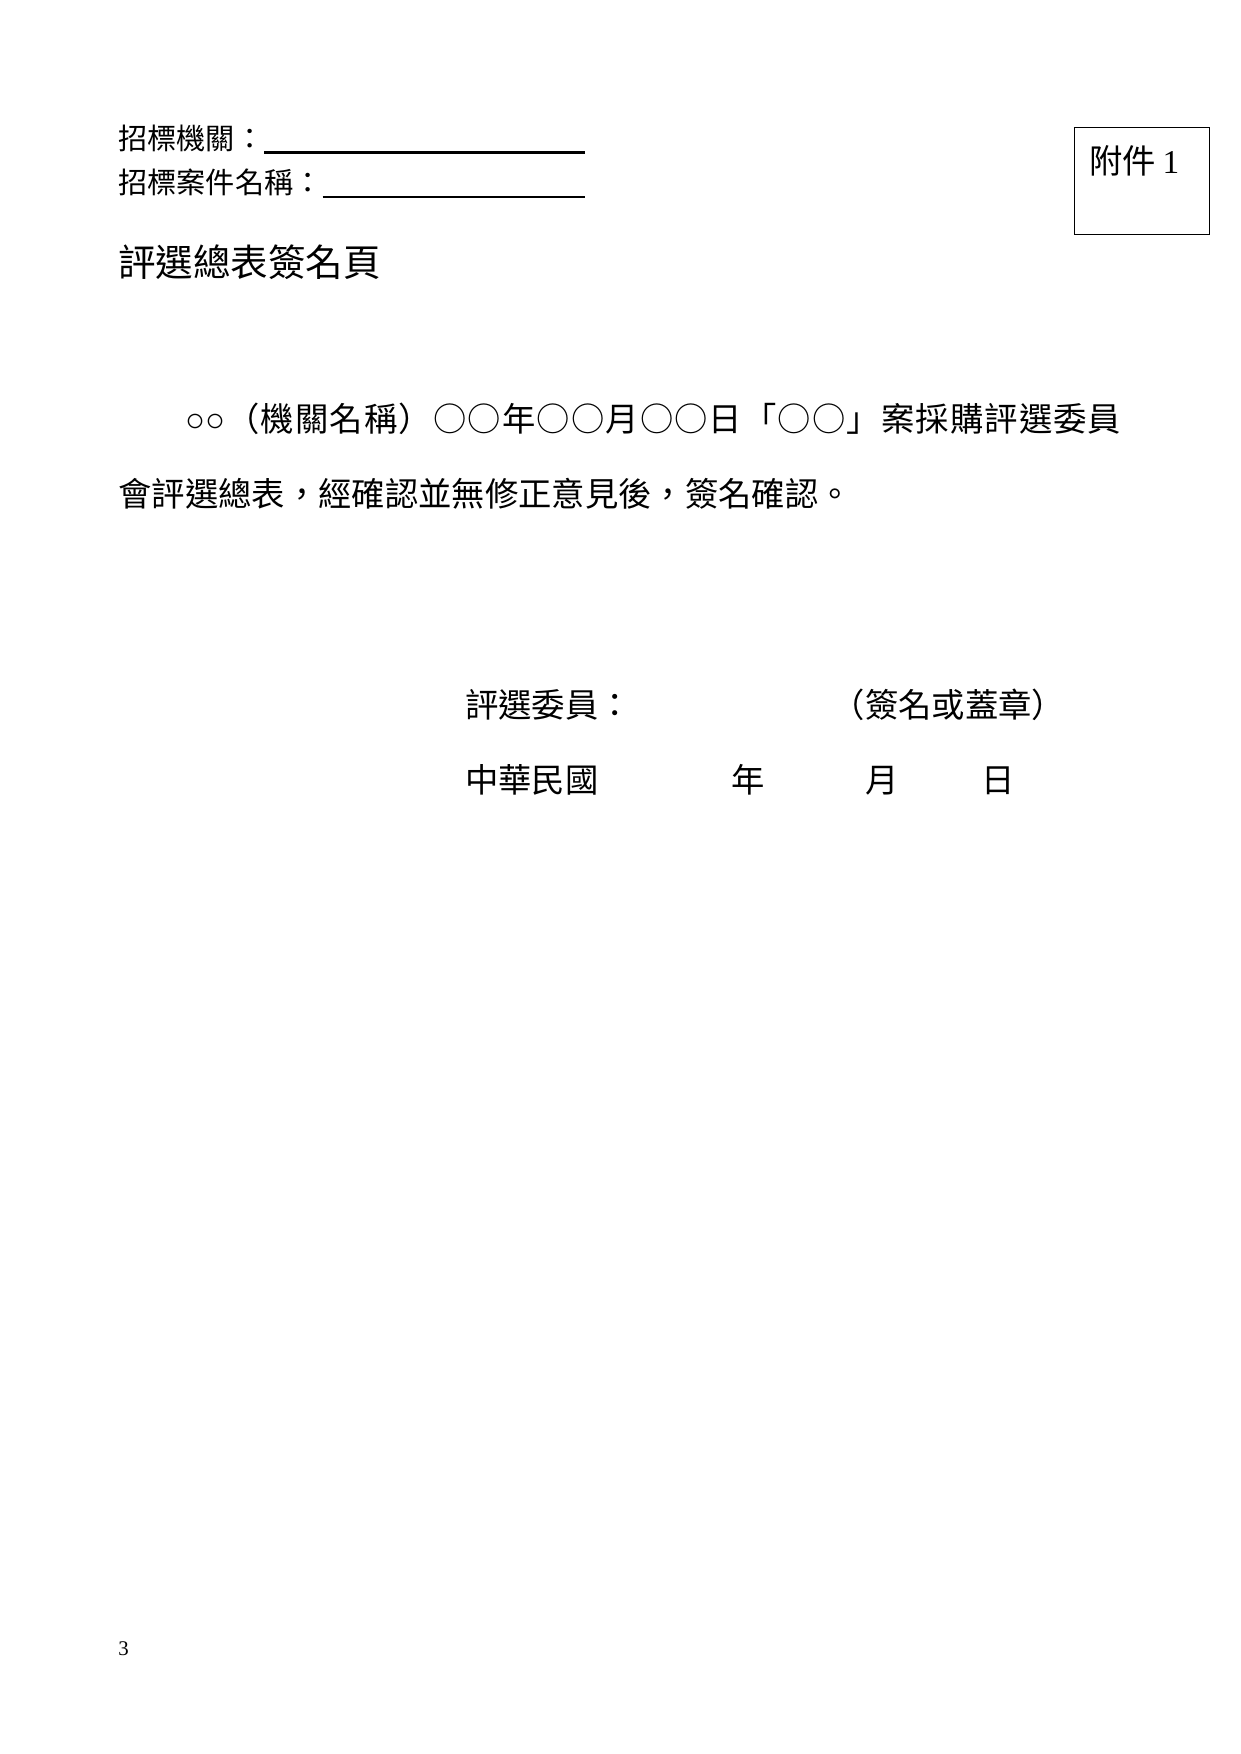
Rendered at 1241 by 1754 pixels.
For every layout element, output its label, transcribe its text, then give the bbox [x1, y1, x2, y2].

text ○○（機關名稱）○○年○○月○○日「○○」案採購評選委員會評選總表，經確認並無修正意見後，簽名確認。 [118, 371, 1122, 521]
text 招標機關： [118, 107, 1122, 159]
text 中華民國 年 月 日 [118, 732, 1122, 807]
text 附件1 [1089, 135, 1194, 183]
text 評選委員： （簽名或蓋章） [118, 657, 1122, 732]
text 招標機關： [1075, 128, 1209, 234]
text 評選總表簽名頁 [118, 234, 1122, 286]
text 招標案件名稱： [118, 159, 1074, 202]
